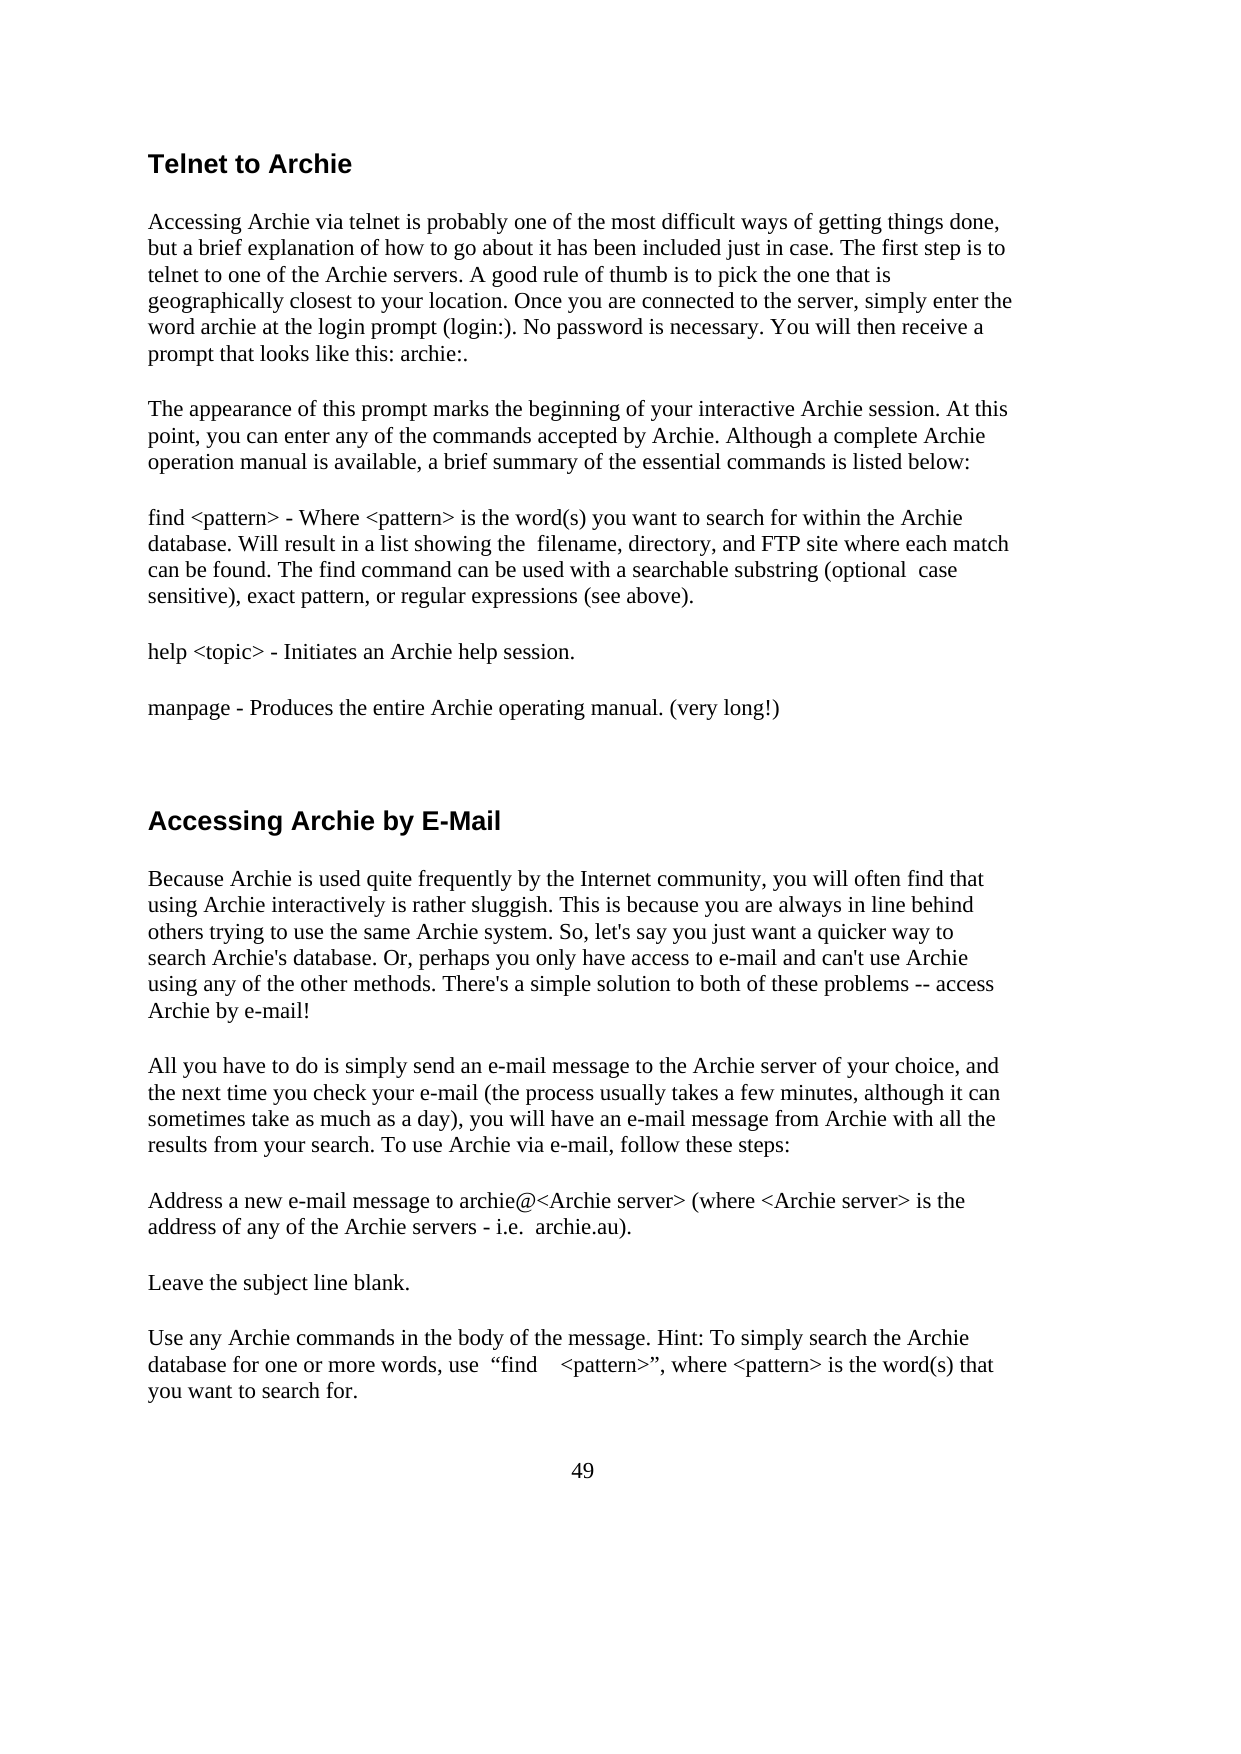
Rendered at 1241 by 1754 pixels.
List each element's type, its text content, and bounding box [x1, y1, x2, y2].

text The appearance of this prompt marks the beginning of your interactive Archie session. At this point, you can enter any of the commands accepted by Archie. Although a complete Archie operation manual is available, a brief summary of the essential commands is listed below: [148, 395, 1018, 474]
subtitle Telnet to Archie [148, 148, 1093, 179]
text Because Archie is used quite frequently by the Internet community, you will often find that using Archie interactively is rather sluggish. This is because you are always in line behind others trying to use the same Archie system. So, let's say you just want a quicker way to search Archie's database. Or, perhaps you only have access to e-mail and can't use Archie using any of the other methods. There's a simple solution to both of these problems -- access Archie by e-mail! [148, 865, 1018, 1023]
text All you have to do is simply send an e-mail message to the Archie server of your choice, and the next time you check your e-mail (the process usually takes a few minutes, although it can sometimes take as much as a day), you will have an e-mail message from Archie with all the results from your search. To use Archie via e-mail, follow these steps: [148, 1052, 1018, 1158]
text Use any Archie commands in the body of the message. Hint: To simply search the Archie database for one or more words, use “find <pattern>”, where <pattern> is the word(s) that you want to search for. [148, 1324, 1018, 1403]
text help <topic> - Initiates an Archie help session. [148, 638, 1018, 664]
text Leave the subject line blank. [148, 1269, 1018, 1295]
subtitle Accessing Archie by E-Mail [148, 805, 1093, 836]
text Accessing Archie via telnet is probably one of the most difficult ways of getting things done, but a brief explanation of how to go about it has been included just in case. The first step is to telnet to one of the Archie servers. A good rule of thumb is to pick the one that is geographically closest to your location. Once you are connected to the server, simply enter the word archie at the login prompt (login:). No password is necessary. You will then receive a prompt that looks like this: archie:. [148, 208, 1018, 366]
text manpage - Produces the entire Archie operating manual. (very long!) [148, 694, 1018, 720]
text Address a new e-mail message to archie@<Archie server> (where <Archie server> is the address of any of the Archie servers - i.e. archie.au). [148, 1187, 1018, 1240]
text find <pattern> - Where <pattern> is the word(s) you want to search for within the Archie database. Will result in a list showing the filename, directory, and FTP site where each match can be found. The find command can be used with a searchable substring (optional case sensitive), exact pattern, or regular expressions (see above). [148, 503, 1018, 609]
